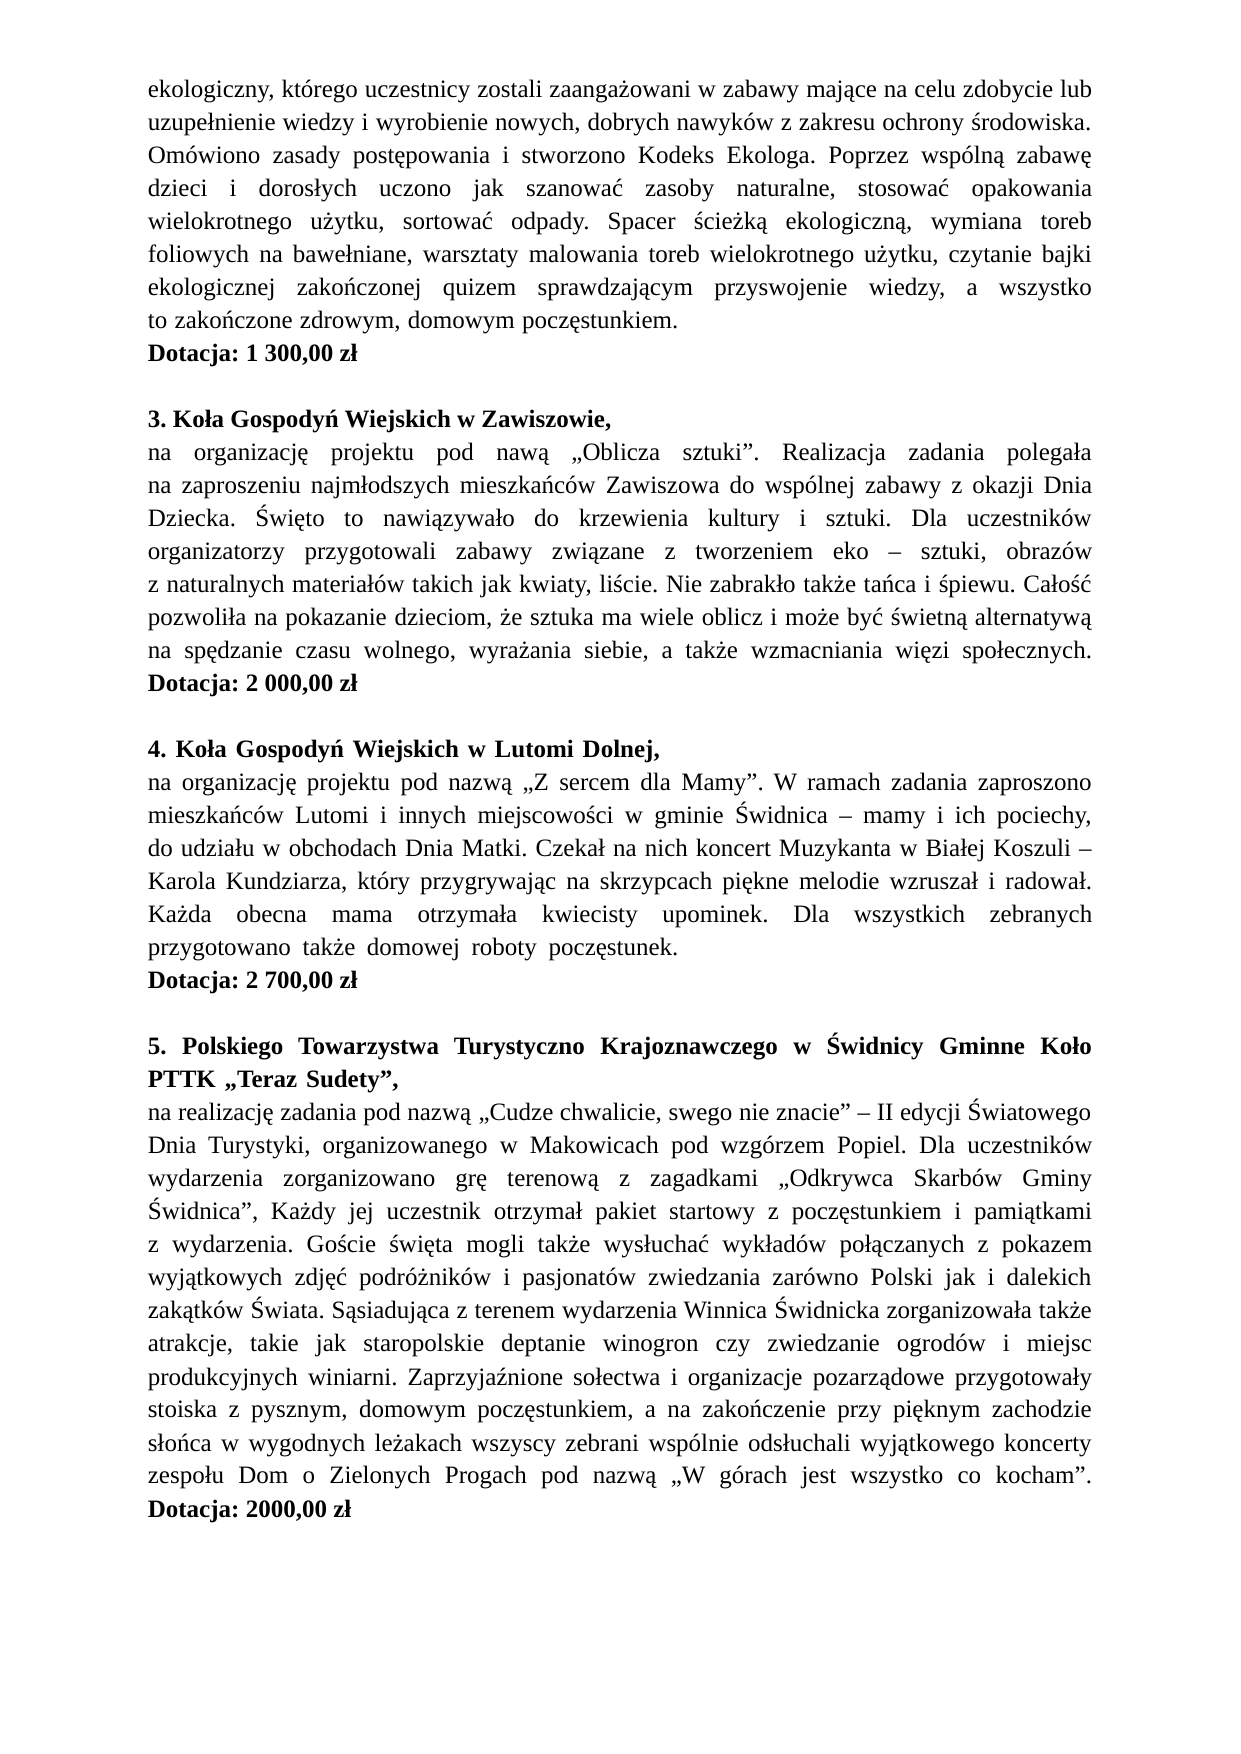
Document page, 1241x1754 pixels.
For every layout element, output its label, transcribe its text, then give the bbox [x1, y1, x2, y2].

text na organizację projektu pod nawą „Oblicza sztuki”. Realizacja zadania polegała na zaproszeniu najmłodszych mieszkańców Zawiszowa do wspólnej zabawy z okazji Dnia Dziecka. Święto to nawiązywało do krzewienia kultury i sztuki. Dla uczestników organizatorzy przygotowali zabawy związane z tworzeniem eko – sztuki, obrazów z naturalnych materiałów takich jak kwiaty, liście. Nie zabrakło także tańca i śpiewu. Całość pozwoliła na pokazanie dzieciom, że sztuka ma wiele oblicz i może być świetną alternatywą na spędzanie czasu wolnego, wyrażania siebie, a także wzmacniania więzi społecznych. Dotacja: 2 000,00 zł [148, 437, 1093, 697]
text ekologiczny, którego uczestnicy zostali zaangażowani w zabawy mające na celu zdobycie lub uzupełnienie wiedzy i wyrobienie nowych, dobrych nawyków z zakresu ochrony środowiska. Omówiono zasady postępowania i stworzono Kodeks Ekologa. Poprzez wspólną zabawę dzieci i dorosłych uczono jak szanować zasoby naturalne, stosować opakowania wielokrotnego użytku, sortować odpady. Spacer ścieżką ekologiczną, wymiana toreb foliowych na bawełniane, warsztaty malowania toreb wielokrotnego użytku, czytanie bajki ekologicznej zakończonej quizem sprawdzającym przyswojenie wiedzy, a wszystko to zakończone zdrowym, domowym poczęstunkiem. Dotacja: 1 300,00 zł [148, 74, 1093, 367]
text 4. Koła Gospodyń Wiejskich w Lutomi Dolnej, na organizację projektu pod nazwą „Z sercem dla Mamy”. W ramach zadania zaproszono mieszkańców Lutomi i innych miejscowości w gminie Świdnica – mamy i ich pociechy, do udziału w obchodach Dnia Matki. Czekał na nich koncert Muzykanta w Białej Koszuli – Karola Kundziarza, który przygrywając na skrzypcach piękne melodie wzruszał i radował. Każda obecna mama otrzymała kwiecisty upominek. Dla wszystkich zebranych przygotowano także domowej roboty poczęstunek. Dotacja: 2 700,00 zł [148, 734, 1093, 994]
text 5. Polskiego Towarzystwa Turystyczno Krajoznawczego w Świdnicy Gminne Koło PTTK „Teraz Sudety”, na realizację zadania pod nazwą „Cudze chwalicie, swego nie znacie” – II edycji Światowego Dnia Turystyki, organizowanego w Makowicach pod wzgórzem Popiel. Dla uczestników wydarzenia zorganizowano grę terenową z zagadkami „Odkrywca Skarbów Gminy Świdnica”, Każdy jej uczestnik otrzymał pakiet startowy z poczęstunkiem i pamiątkami z wydarzenia. Goście święta mogli także wysłuchać wykładów połączanych z pokazem wyjątkowych zdjęć podróżników i pasjonatów zwiedzania zarówno Polski jak i dalekich zakątków Świata. Sąsiadująca z terenem wydarzenia Winnica Świdnicka zorganizowała także atrakcje, takie jak staropolskie deptanie winogron czy zwiedzanie ogrodów i miejsc produkcyjnych winiarni. Zaprzyjaźnione sołectwa i organizacje pozarządowe przygotowały stoiska z pysznym, domowym poczęstunkiem, a na zakończenie przy pięknym zachodzie słońca w wygodnych leżakach wszyscy zebrani wspólnie odsłuchali wyjątkowego koncerty zespołu Dom o Zielonych Progach pod nazwą „W górach jest wszystko co kocham”. Dotacja: 2000,00 zł [148, 1031, 1093, 1522]
text 3. Koła Gospodyń Wiejskich w Zawiszowie, [148, 404, 1093, 433]
